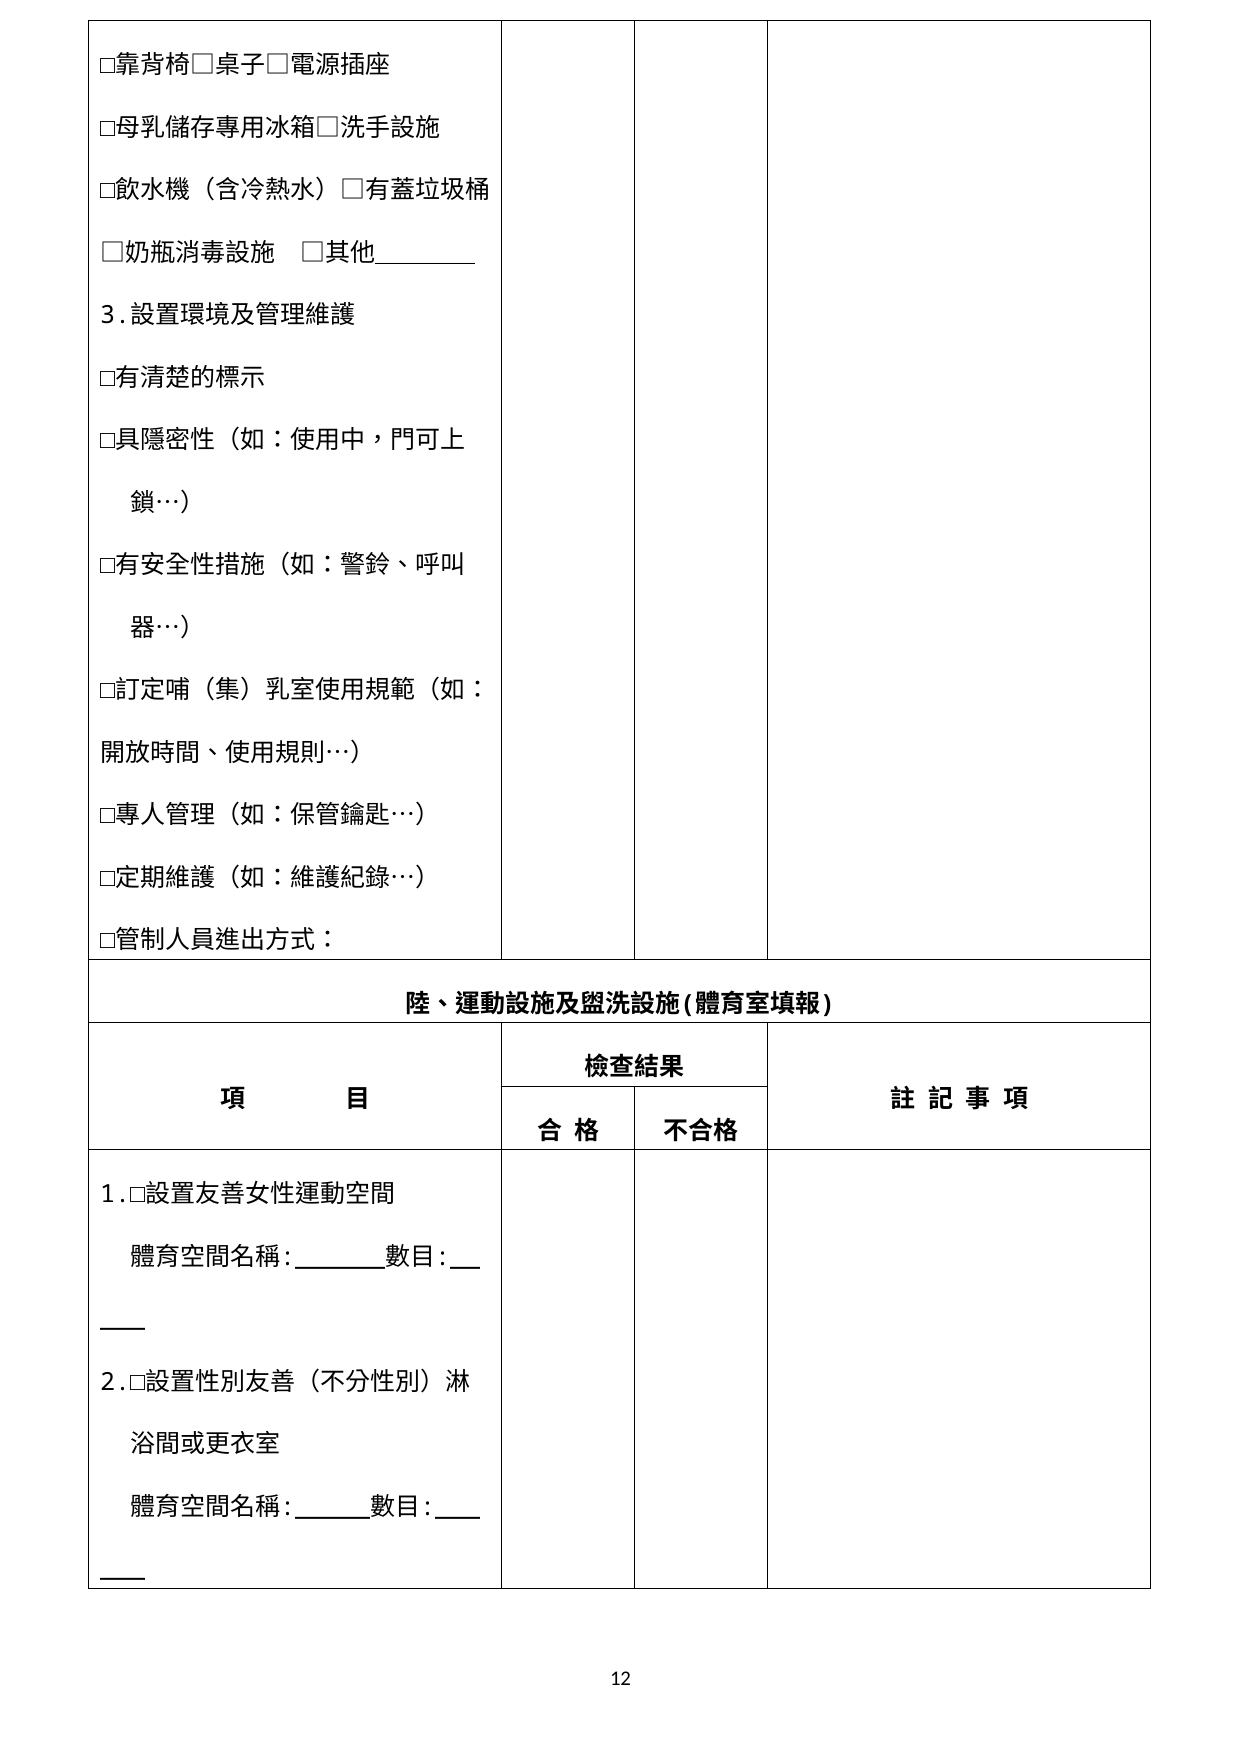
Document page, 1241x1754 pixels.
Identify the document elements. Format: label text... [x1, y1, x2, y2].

table_cell 1.□設置友善女性運動空間 體育空間名稱:______數目:_____ 2.□設置性別友善（不分性別）淋 浴間或更衣室 體育空間名稱:_____數目:______ [89, 1150, 501, 1588]
table_cell [768, 1150, 1150, 1588]
table_cell [768, 21, 1150, 959]
table_cell [502, 1150, 634, 1588]
table_cell □靠背椅□桌子□電源插座 □母乳儲存專用冰箱□洗手設施 □飲水機（含冷熱水）□有蓋垃圾桶□奶瓶消毒設施 □其他＿＿＿＿ 3.設置環境及管理維護 □有清楚的標示 □具隱密性（如：使用中，門可上 鎖…） □有安全性措施（如：警鈴、呼叫 器…） □訂定哺（集）乳室使用規範（如：開放時間、使用規則…） □專人管理（如：保管鑰匙…） □定期維護（如：維護紀錄…） □管制人員進出方式： [89, 21, 501, 959]
table_cell 註 記 事 項 [768, 1023, 1150, 1149]
table_cell [635, 21, 767, 959]
table_cell 合 格 [502, 1087, 634, 1149]
table_cell 項 目 [89, 1023, 501, 1149]
table_cell [502, 21, 634, 959]
table_cell 陸、運動設施及盥洗設施(體育室填報) [89, 960, 1150, 1022]
table_cell 檢查結果 [502, 1023, 767, 1086]
table_cell 不合格 [635, 1087, 767, 1149]
table_cell [635, 1150, 767, 1588]
